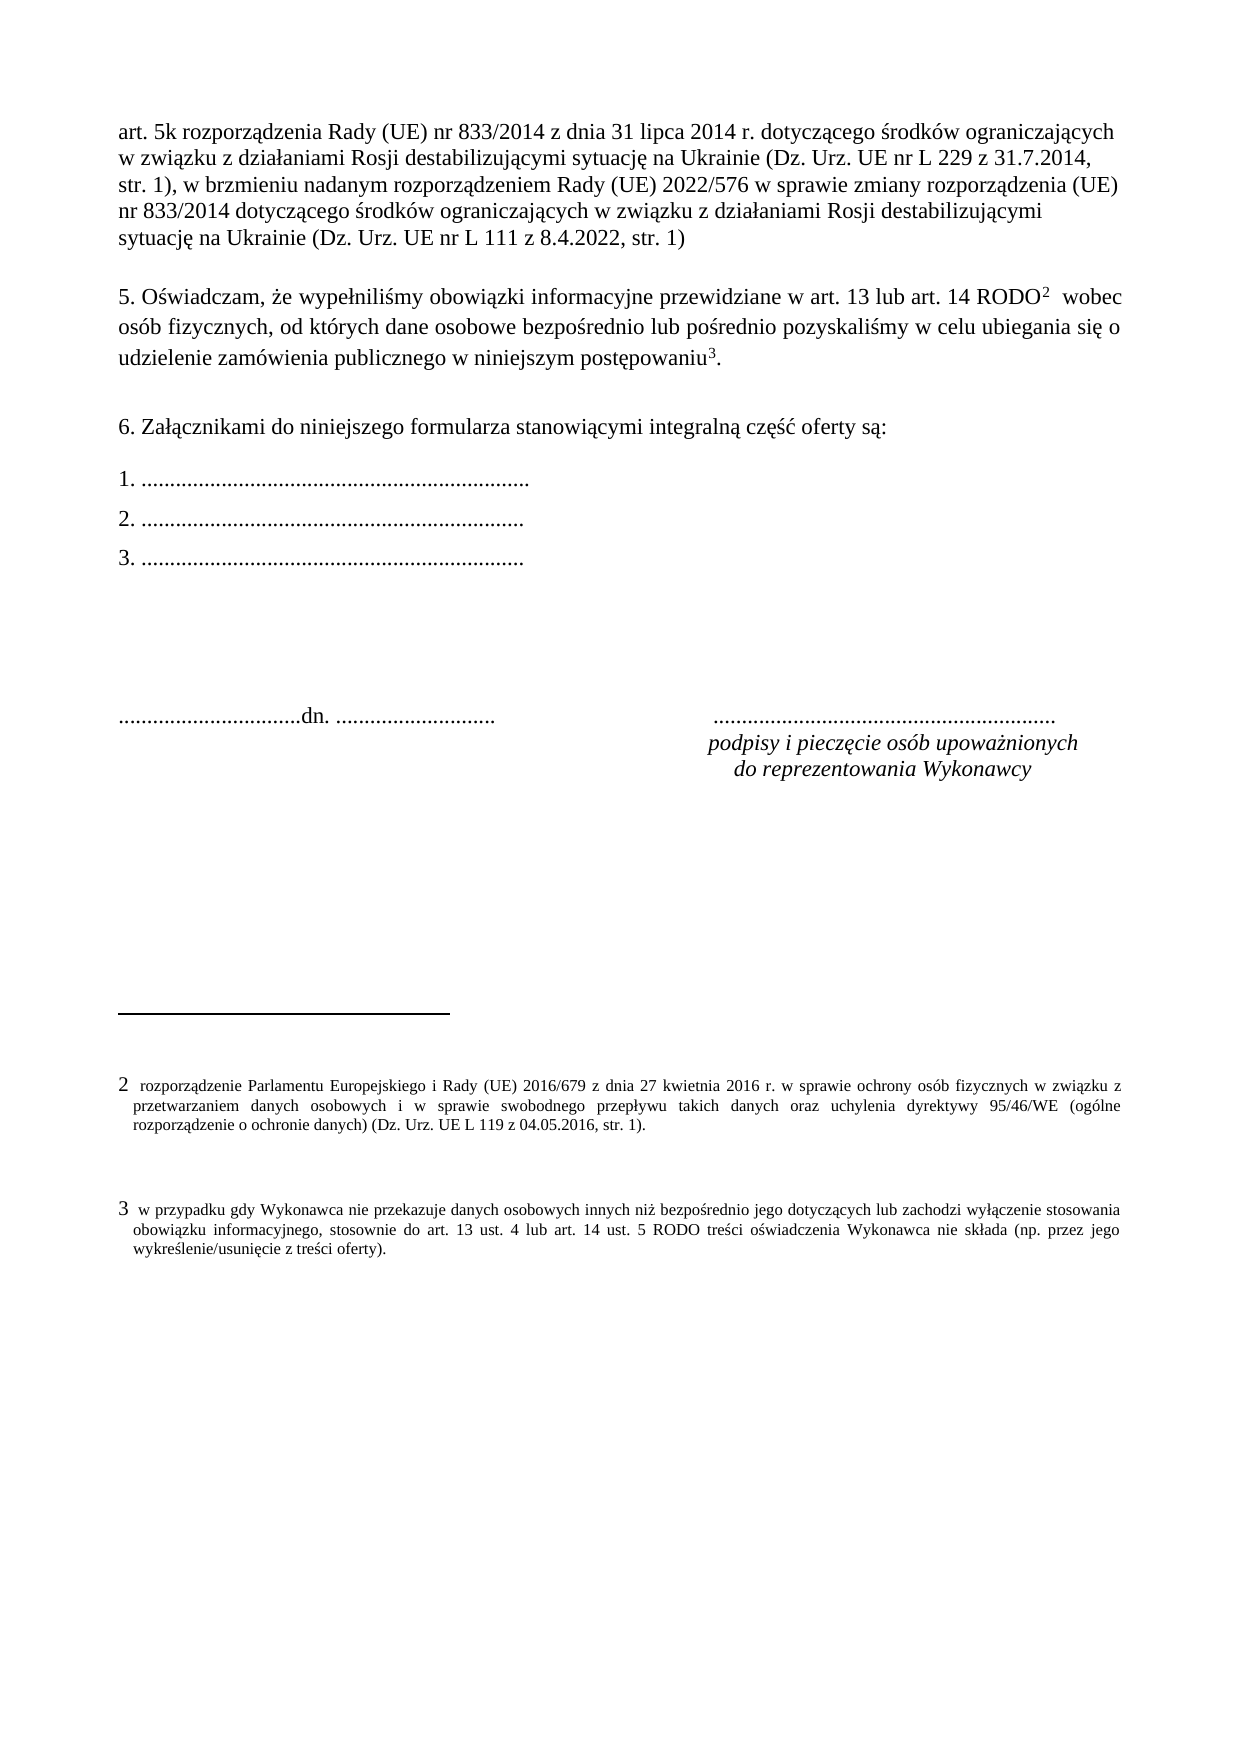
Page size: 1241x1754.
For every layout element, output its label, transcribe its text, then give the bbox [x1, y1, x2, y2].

text 1. .................................................................... [118, 465, 1122, 492]
text 2. ................................................................... [118, 505, 1122, 531]
text 6. Załącznikami do niniejszego formularza stanowiącymi integralną część oferty są: [118, 413, 1122, 439]
text art. 5k rozporządzenia Rady (UE) nr 833/2014 z dnia 31 lipca 2014 r. dotyczącego środków ograniczających w związku z działaniami Rosji destabilizującymi sytuację na Ukrainie (Dz. Urz. UE nr L 229 z 31.7.2014, str. 1), w brzmieniu nadanym rozporządzeniem Rady (UE) 2022/576 w sprawie zmiany rozporządzenia (UE) nr 833/2014 dotyczącego środków ograniczających w związku z działaniami Rosji destabilizującymi sytuację na Ukrainie (Dz. Urz. UE nr L 111 z 8.4.2022, str. 1) [118, 118, 1122, 250]
text ................................dn. ............................ ............................................................ [118, 702, 1122, 729]
text w przypadku gdy Wykonawca nie przekazuje danych osobowych innych niż bezpośrednio jego dotyczących lub zachodzi wyłączenie stosowania obowiązku informacyjnego, stosownie do art. 13 ust. 4 lub art. 14 ust. 5 RODO treści oświadczenia Wykonawca nie składa (np. przez jego wykreślenie/usunięcie z treści oferty). [118, 1196, 1122, 1258]
text podpisy i pieczęcie osób upoważnionych [634, 729, 1122, 755]
text 3. ................................................................... [118, 544, 1122, 571]
text rozporządzenie Parlamentu Europejskiego i Rady (UE) 2016/679 z dnia 27 kwietnia 2016 r. w sprawie ochrony osób fizycznych w związku z przetwarzaniem danych osobowych i w sprawie swobodnego przepływu takich danych oraz uchylenia dyrektywy 95/46/WE (ogólne rozporządzenie o ochronie danych) (Dz. Urz. UE L 119 z 04.05.2016, str. 1). [118, 1071, 1122, 1134]
text 5. Oświadczam, że wypełniliśmy obowiązki informacyjne przewidziane w art. 13 lub art. 14 RODO wobec osób fizycznych, od których dane osobowe bezpośrednio lub pośrednio pozyskaliśmy w celu ubiegania się o udzielenie zamówienia publicznego w niniejszym postępowaniu. [118, 283, 1122, 370]
text do reprezentowania Wykonawcy [118, 755, 1122, 781]
